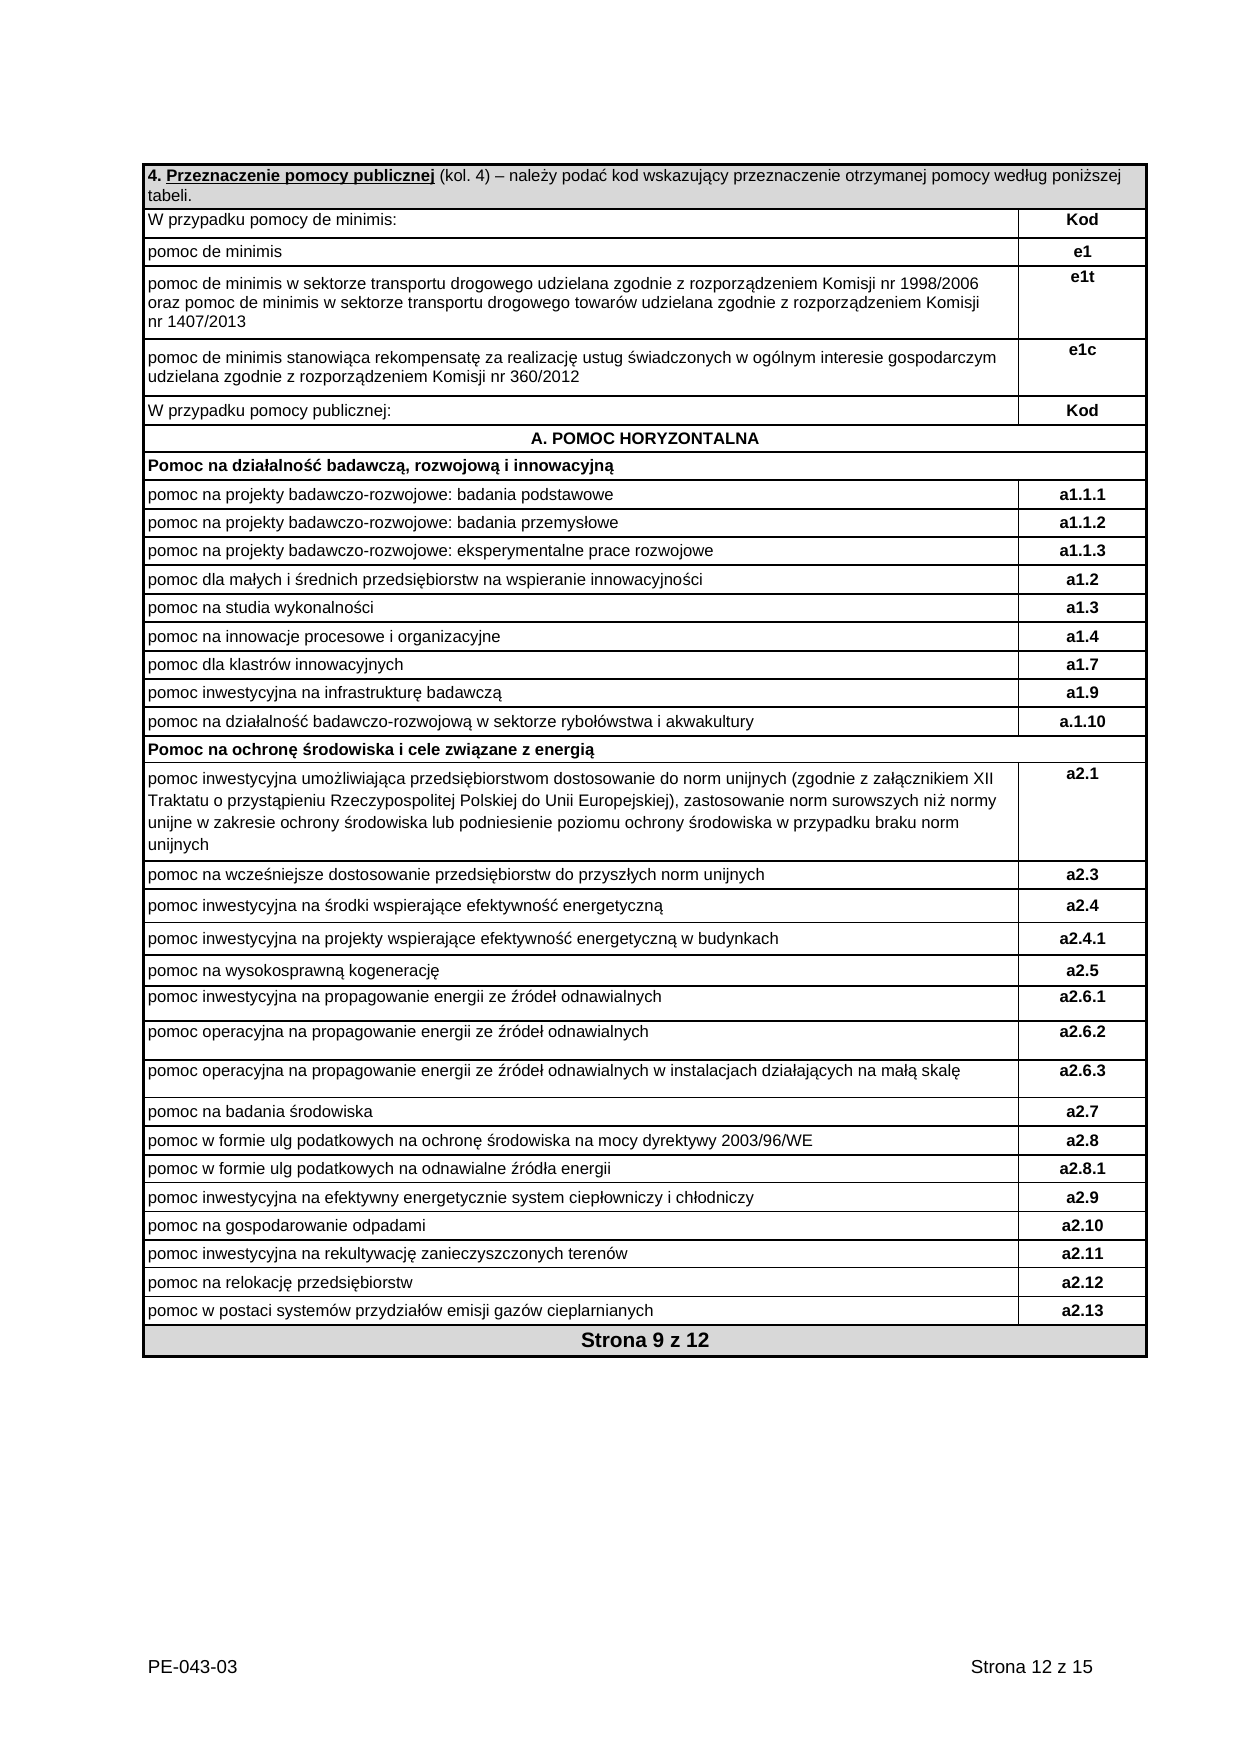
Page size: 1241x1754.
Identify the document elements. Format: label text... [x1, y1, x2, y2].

table_cell pomoc de minimis [145, 239, 1018, 265]
table_cell pomoc na wysokosprawną kogenerację [145, 956, 1018, 985]
table_cell pomoc na gospodarowanie odpadami [145, 1212, 1018, 1239]
table_cell pomoc w formie ulg podatkowych na odnawialne źródła energii [145, 1156, 1018, 1182]
table_cell e1t [1019, 267, 1145, 338]
table_cell pomoc w formie ulg podatkowych na ochronę środowiska na mocy dyrektywy 2003/96/WE [145, 1127, 1018, 1154]
table_cell a2.6.1 [1019, 987, 1145, 1020]
table_cell a2.4 [1019, 890, 1145, 922]
table_cell a2.3 [1019, 862, 1145, 888]
table_cell Kod [1019, 210, 1145, 237]
table_cell pomoc na wcześniejsze dostosowanie przedsiębiorstw do przyszłych norm unijnych [145, 862, 1018, 888]
table_cell a1.1.2 [1019, 510, 1145, 536]
table_cell Pomoc na działalność badawczą, rozwojową i innowacyjną [145, 453, 1145, 479]
table_cell pomoc inwestycyjna umożliwiająca przedsiębiorstwom dostosowanie do norm unijnych (zgodnie z załącznikiem XII Traktatu o przystąpieniu Rzeczypospolitej Polskiej do Unii Europejskiej), zastosowanie norm surowszych niż normy unijne w zakresie ochrony środowiska lub podniesienie poziomu ochrony środowiska w przypadku braku norm unijnych [145, 763, 1018, 860]
table_cell a2.7 [1019, 1098, 1145, 1125]
table_cell Pomoc na ochronę środowiska i cele związane z energią [145, 737, 1145, 762]
table_cell e1 [1019, 239, 1145, 265]
table_cell pomoc inwestycyjna na propagowanie energii ze źródeł odnawialnych [145, 987, 1018, 1020]
table_cell a2.6.2 [1019, 1022, 1145, 1059]
table_cell a2.4.1 [1019, 923, 1145, 954]
table_cell W przypadku pomocy de minimis: [145, 210, 1018, 237]
table_cell pomoc w postaci systemów przydziałów emisji gazów cieplarnianych [145, 1297, 1018, 1324]
table_cell a1.1.3 [1019, 538, 1145, 564]
table_cell a1.1.1 [1019, 481, 1145, 508]
table_cell pomoc na projekty badawczo-rozwojowe: badania podstawowe [145, 481, 1018, 508]
table_cell pomoc na badania środowiska [145, 1098, 1018, 1125]
table_cell a.1.10 [1019, 708, 1145, 735]
table_cell a2.12 [1019, 1268, 1145, 1296]
table_cell W przypadku pomocy publicznej: [145, 397, 1018, 424]
table_cell a1.2 [1019, 566, 1145, 593]
table_cell a2.1 [1019, 763, 1145, 860]
table_cell pomoc operacyjna na propagowanie energii ze źródeł odnawialnych [145, 1022, 1018, 1059]
table_cell a1.4 [1019, 623, 1145, 650]
table_cell a1.9 [1019, 680, 1145, 706]
table_cell pomoc inwestycyjna na infrastrukturę badawczą [145, 680, 1018, 706]
table_cell Strona 9 z 12 [145, 1326, 1145, 1355]
table_cell pomoc na projekty badawczo-rozwojowe: eksperymentalne prace rozwojowe [145, 538, 1018, 564]
table_cell a2.8.1 [1019, 1156, 1145, 1182]
table_cell pomoc na studia wykonalności [145, 595, 1018, 621]
table_cell pomoc inwestycyjna na projekty wspierające efektywność energetyczną w budynkach [145, 923, 1018, 954]
table_cell pomoc de minimis stanowiąca rekompensatę za realizację ustug świadczonych w ogólnym interesie gospodarczym udzielana zgodnie z rozporządzeniem Komisji nr 360/2012 [145, 340, 1018, 395]
table_cell pomoc de minimis w sektorze transportu drogowego udzielana zgodnie z rozporządzeniem Komisji nr 1998/2006 oraz pomoc de minimis w sektorze transportu drogowego towarów udzielana zgodnie z rozporządzeniem Komisji nr 1407/2013 [145, 267, 1018, 338]
table_cell pomoc inwestycyjna na rekultywację zanieczyszczonych terenów [145, 1241, 1018, 1267]
table_cell a2.6.3 [1019, 1061, 1145, 1097]
table_cell a2.9 [1019, 1183, 1145, 1211]
table_cell pomoc inwestycyjna na efektywny energetycznie system ciepłowniczy i chłodniczy [145, 1183, 1018, 1211]
table_cell a1.3 [1019, 595, 1145, 621]
table_cell pomoc na innowacje procesowe i organizacyjne [145, 623, 1018, 650]
table_cell pomoc inwestycyjna na środki wspierające efektywność energetyczną [145, 890, 1018, 922]
table_cell a2.11 [1019, 1241, 1145, 1267]
table_cell a2.10 [1019, 1212, 1145, 1239]
table_cell pomoc na działalność badawczo-rozwojową w sektorze rybołówstwa i akwakultury [145, 708, 1018, 735]
table_cell A. POMOC HORYZONTALNA [145, 426, 1145, 451]
table_cell pomoc na relokację przedsiębiorstw [145, 1268, 1018, 1296]
table_cell pomoc dla małych i średnich przedsiębiorstw na wspieranie innowacyjności [145, 566, 1018, 593]
table_cell e1c [1019, 340, 1145, 395]
table_cell pomoc dla klastrów innowacyjnych [145, 652, 1018, 678]
table_cell a2.13 [1019, 1297, 1145, 1324]
table_cell a2.5 [1019, 956, 1145, 985]
table_cell pomoc operacyjna na propagowanie energii ze źródeł odnawialnych w instalacjach działających na małą skalę [145, 1061, 1018, 1097]
table_cell a1.7 [1019, 652, 1145, 678]
table_cell pomoc na projekty badawczo-rozwojowe: badania przemysłowe [145, 510, 1018, 536]
table_header 4. Przeznaczenie pomocy publicznej (kol. 4) – należy podać kod wskazujący przeznaczenie otrzymanej pomocy według poniższej tabeli. [145, 166, 1145, 208]
table_cell Kod [1019, 397, 1145, 424]
table_cell a2.8 [1019, 1127, 1145, 1154]
